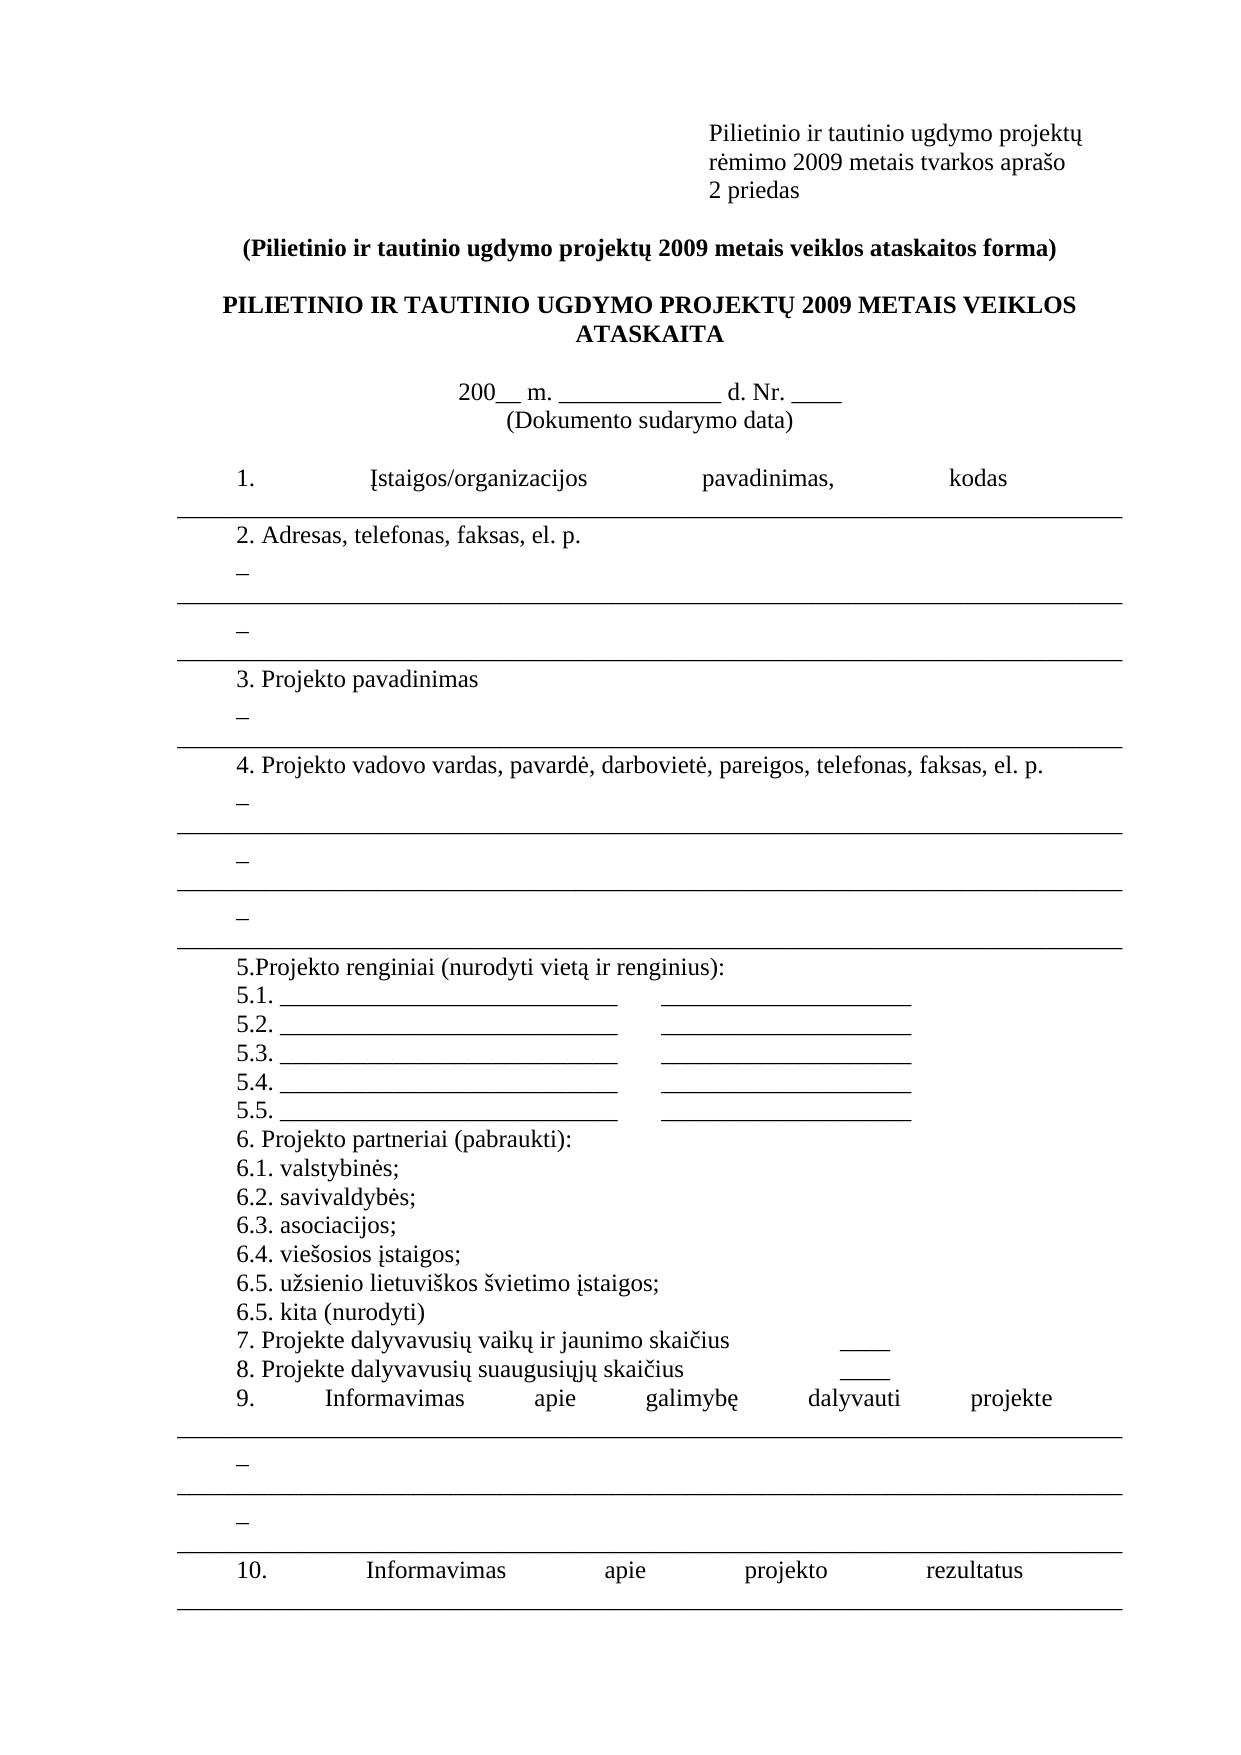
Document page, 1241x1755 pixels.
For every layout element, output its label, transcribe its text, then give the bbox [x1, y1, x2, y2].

text 6.2. savivaldybės; [177, 1182, 1122, 1211]
text 6.5. užsienio lietuviškos švietimo įstaigos; [177, 1268, 1122, 1297]
text 9. Informavimas apie galimybę dalyvauti projekte [177, 1383, 1122, 1437]
text 2 priedas [177, 176, 1122, 204]
text 5.5. ___________________________ ____________________ [177, 1096, 1122, 1124]
text _ [177, 1498, 1122, 1552]
text _ [177, 549, 1122, 603]
text 5.2. ___________________________ ____________________ [177, 1009, 1122, 1038]
text 8. Projekte dalyvavusių suaugusiųjų skaičius ____ [177, 1354, 1122, 1383]
text 6.4. viešosios įstaigos; [177, 1239, 1122, 1268]
text 5.Projekto renginiai (nurodyti vietą ir renginius): [177, 952, 1122, 981]
text 6. Projekto partneriai (pabraukti): [177, 1124, 1122, 1153]
text _ [177, 693, 1122, 747]
text 10. Informavimas apie projekto rezultatus [177, 1556, 1122, 1609]
text 6.5. kita (nurodyti) [177, 1297, 1122, 1326]
text (Dokumento sudarymo data) [177, 406, 1122, 434]
text 4. Projekto vadovo vardas, pavardė, darbovietė, pareigos, telefonas, faksas, el. p. [177, 751, 1122, 779]
text (Pilietinio ir tautinio ugdymo projektų 2009 metais veiklos ataskaitos forma) [177, 233, 1122, 262]
text _ [177, 1441, 1122, 1494]
text _ [177, 607, 1122, 660]
text 5.3. ___________________________ ____________________ [177, 1038, 1122, 1067]
text 6.1. valstybinės; [177, 1153, 1122, 1182]
text 6.3. asociacijos; [177, 1211, 1122, 1239]
text PILIETINIO IR TAUTINIO UGDYMO PROJEKTŲ 2009 METAIS VEIKLOS ATASKAITA [177, 291, 1122, 348]
text _ [177, 779, 1122, 833]
text rėmimo 2009 metais tvarkos aprašo [177, 147, 1122, 176]
text _ [177, 837, 1122, 890]
text 1. Įstaigos/organizacijos pavadinimas, kodas [177, 463, 1122, 517]
text _ [177, 894, 1122, 948]
text 5.4. ___________________________ ____________________ [177, 1067, 1122, 1096]
text Pilietinio ir tautinio ugdymo projektų [177, 118, 1122, 147]
text 200__ m. _____________ d. Nr. ____ [177, 377, 1122, 406]
text 3. Projekto pavadinimas [177, 664, 1122, 693]
text 7. Projekte dalyvavusių vaikų ir jaunimo skaičius ____ [177, 1326, 1122, 1354]
text 2. Adresas, telefonas, faksas, el. p. [177, 521, 1122, 549]
text 5.1. ___________________________ ____________________ [177, 981, 1122, 1009]
